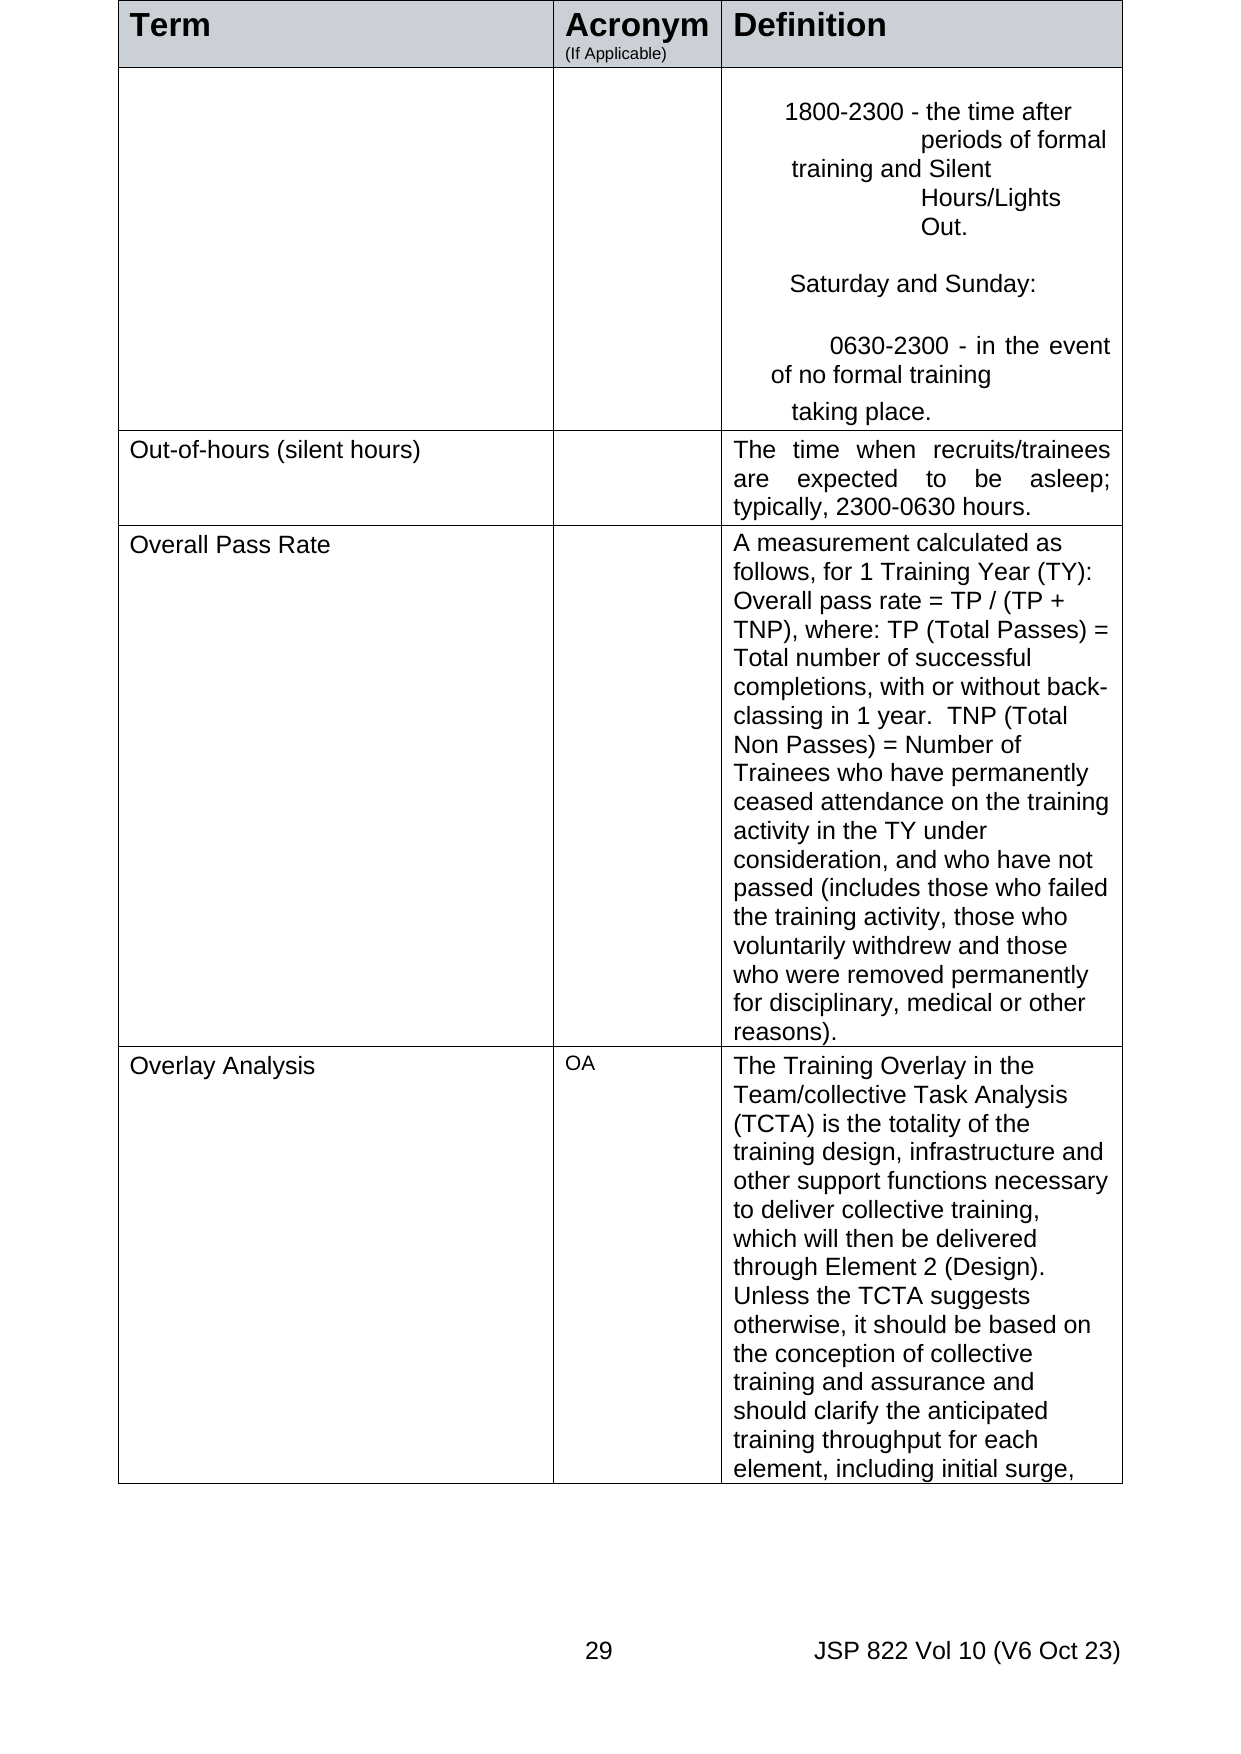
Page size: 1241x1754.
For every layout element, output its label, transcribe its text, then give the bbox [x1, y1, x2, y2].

table_cell Overlay Analysis [119, 1047, 553, 1482]
table_cell A measurement calculated as follows, for 1 Training Year (TY): Overall pass rate = TP / (TP + TNP), where: TP (Total Passes) = Total number of successful completions, with or without back-classing in 1 year. TNP (Total Non Passes) = Number of Trainees who have permanently ceased attendance on the training activity in the TY under consideration, and who have not passed (includes those who failed the training activity, those who voluntarily withdrew and those who were removed permanently for disciplinary, medical or other reasons). [722, 526, 1122, 1046]
table_cell The time when recruits/trainees are expected to be asleep; typically, 2300-0630 hours. [722, 431, 1122, 525]
table_cell Out-of-hours (silent hours) [119, 431, 553, 525]
table_header Acronym (If Applicable) [554, 1, 721, 67]
table_cell [554, 526, 721, 1046]
table_header Term [119, 1, 553, 67]
table_cell Overall Pass Rate [119, 526, 553, 1046]
table_cell [554, 68, 721, 430]
table_cell OA [554, 1047, 721, 1482]
table_cell [554, 431, 721, 525]
table_cell The Training Overlay in the Team/collective Task Analysis (TCTA) is the totality of the training design, infrastructure and other support functions necessary to deliver collective training, which will then be delivered through Element 2 (Design). Unless the TCTA suggests otherwise, it should be based on the conception of collective training and assurance and should clarify the anticipated training throughput for each element, including initial surge, [722, 1047, 1122, 1482]
table_cell [119, 68, 553, 430]
table_header Definition [722, 1, 1122, 67]
table_cell 1800-2300 - the time after periods of formal training and Silent Hours/Lights Out. Saturday and Sunday: 0630-2300 - in the event of no formal training taking place. [722, 68, 1122, 430]
